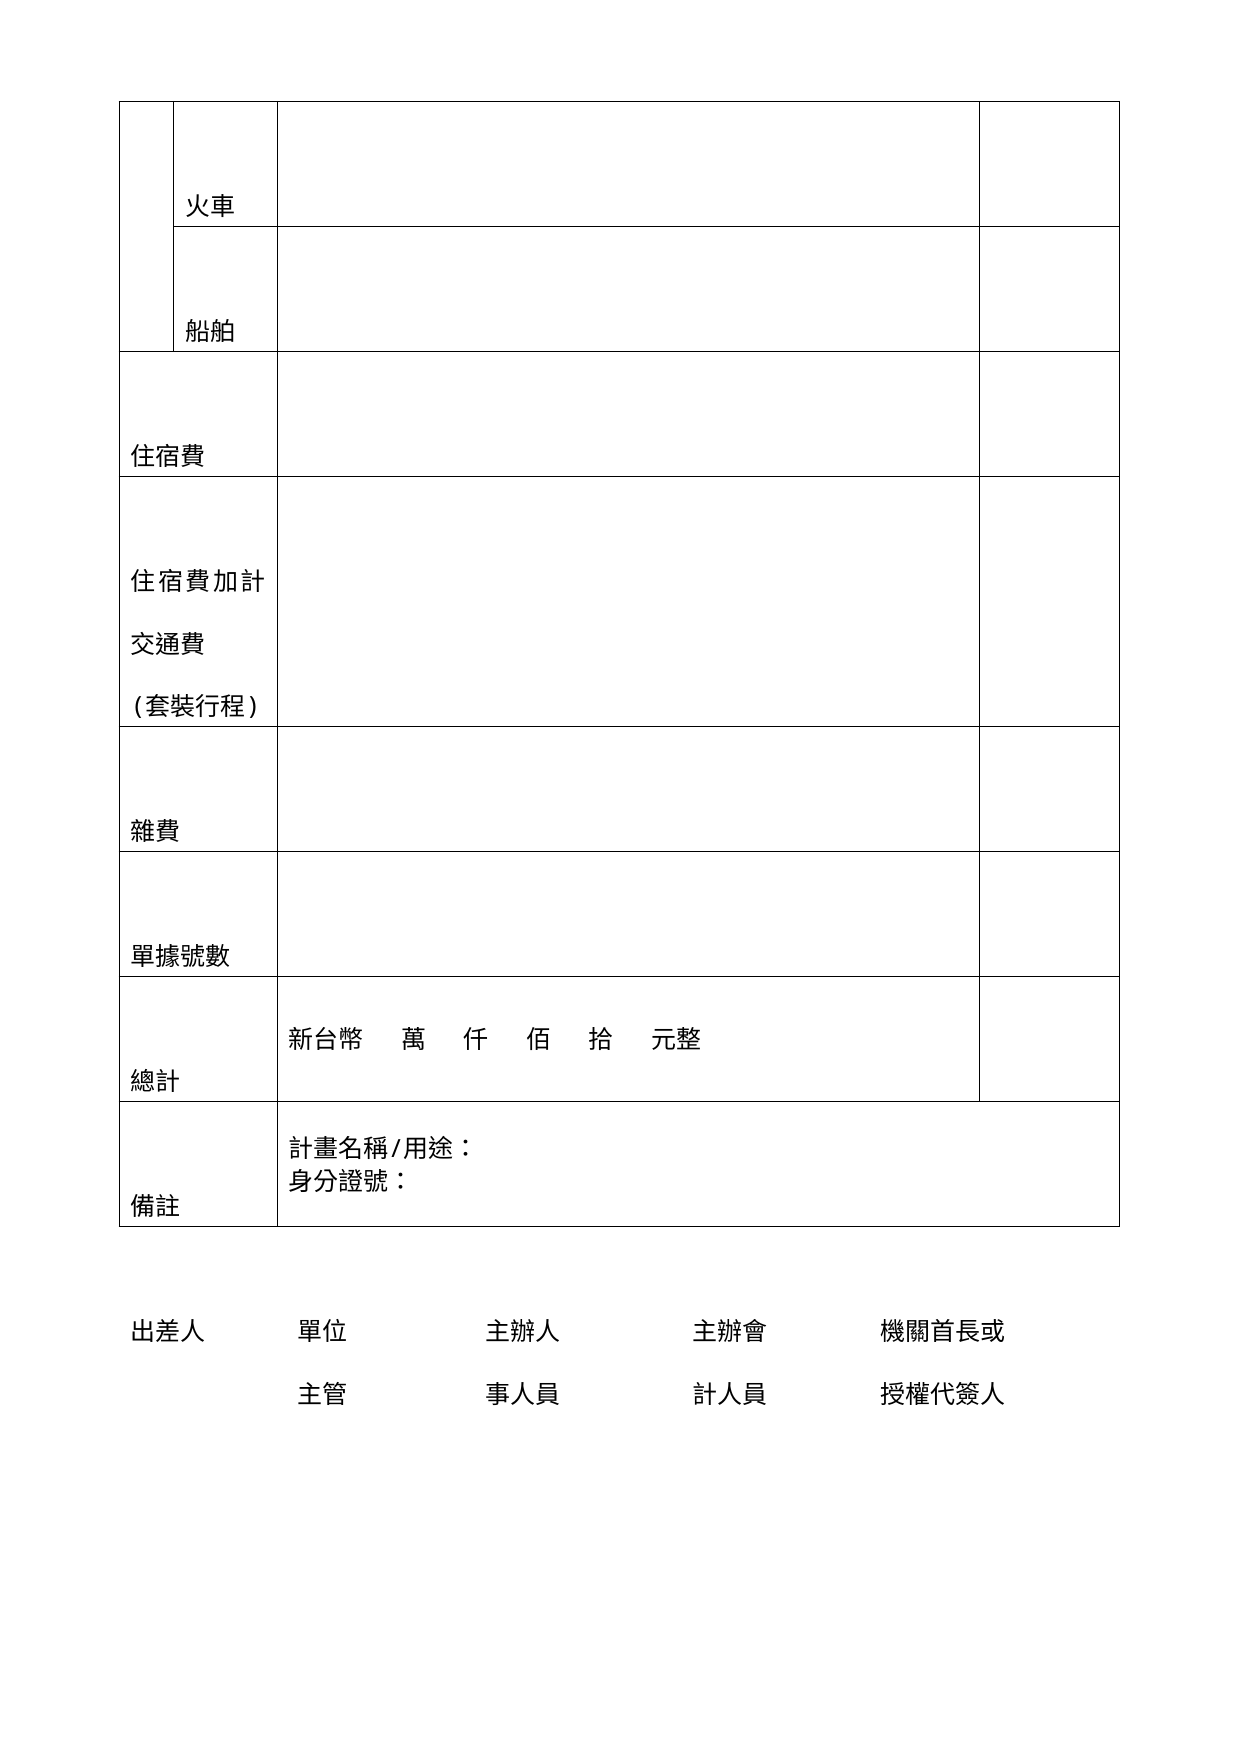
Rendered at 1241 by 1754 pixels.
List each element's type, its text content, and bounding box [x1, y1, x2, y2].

table_cell [839, 727, 979, 851]
table_cell [278, 352, 417, 476]
table_cell 主辦人 事人員 [474, 1227, 681, 1413]
table_cell [558, 352, 698, 476]
table_cell 火車 [174, 102, 277, 226]
table_cell [558, 852, 698, 976]
table_cell [558, 227, 698, 351]
table_cell [698, 852, 839, 976]
table_cell [980, 352, 1119, 476]
table_cell 機關首長或 授權代簽人 [869, 1227, 1119, 1413]
table_cell [278, 852, 417, 976]
table_cell [418, 727, 558, 851]
table_cell 住宿費加計交通費 (套裝行程) [120, 477, 277, 726]
table_cell [980, 477, 1119, 726]
table_cell [278, 727, 417, 851]
table_cell [698, 477, 839, 726]
table_cell 備註 [120, 1102, 277, 1226]
table_cell [278, 477, 417, 726]
table_cell [418, 852, 558, 976]
table_cell 新台幣 萬 仟 佰 拾 元整 [278, 977, 979, 1101]
table_cell [418, 477, 558, 726]
table_cell [278, 102, 417, 226]
table_cell [558, 477, 698, 726]
table_cell [698, 727, 839, 851]
table_cell [698, 352, 839, 476]
table_cell [418, 352, 558, 476]
table_cell [558, 727, 698, 851]
table_cell 出差人 [119, 1227, 286, 1413]
table_cell [980, 977, 1119, 1101]
table_cell [418, 102, 558, 226]
table_cell 總計 [120, 977, 277, 1101]
table_cell 單位 主管 [286, 1227, 474, 1413]
table_cell [698, 227, 839, 351]
table_cell [120, 102, 173, 351]
table_cell [980, 852, 1119, 976]
table_cell 雜費 [120, 727, 277, 851]
table_cell [980, 102, 1119, 226]
table_cell [698, 102, 839, 226]
table_cell 計畫名稱/用途： 身分證號： [278, 1102, 1119, 1226]
table_cell [839, 227, 979, 351]
table_cell [839, 102, 979, 226]
table_cell 單據號數 [120, 852, 277, 976]
table_cell [558, 102, 698, 226]
table_cell [278, 227, 417, 351]
table_cell [980, 727, 1119, 851]
table_cell [980, 227, 1119, 351]
table_cell [839, 852, 979, 976]
table_cell [418, 227, 558, 351]
table_cell [839, 477, 979, 726]
table_cell 住宿費 [120, 352, 277, 476]
table_cell [839, 352, 979, 476]
table_cell 船舶 [174, 227, 277, 351]
table_cell 主辦會 計人員 [681, 1227, 868, 1413]
